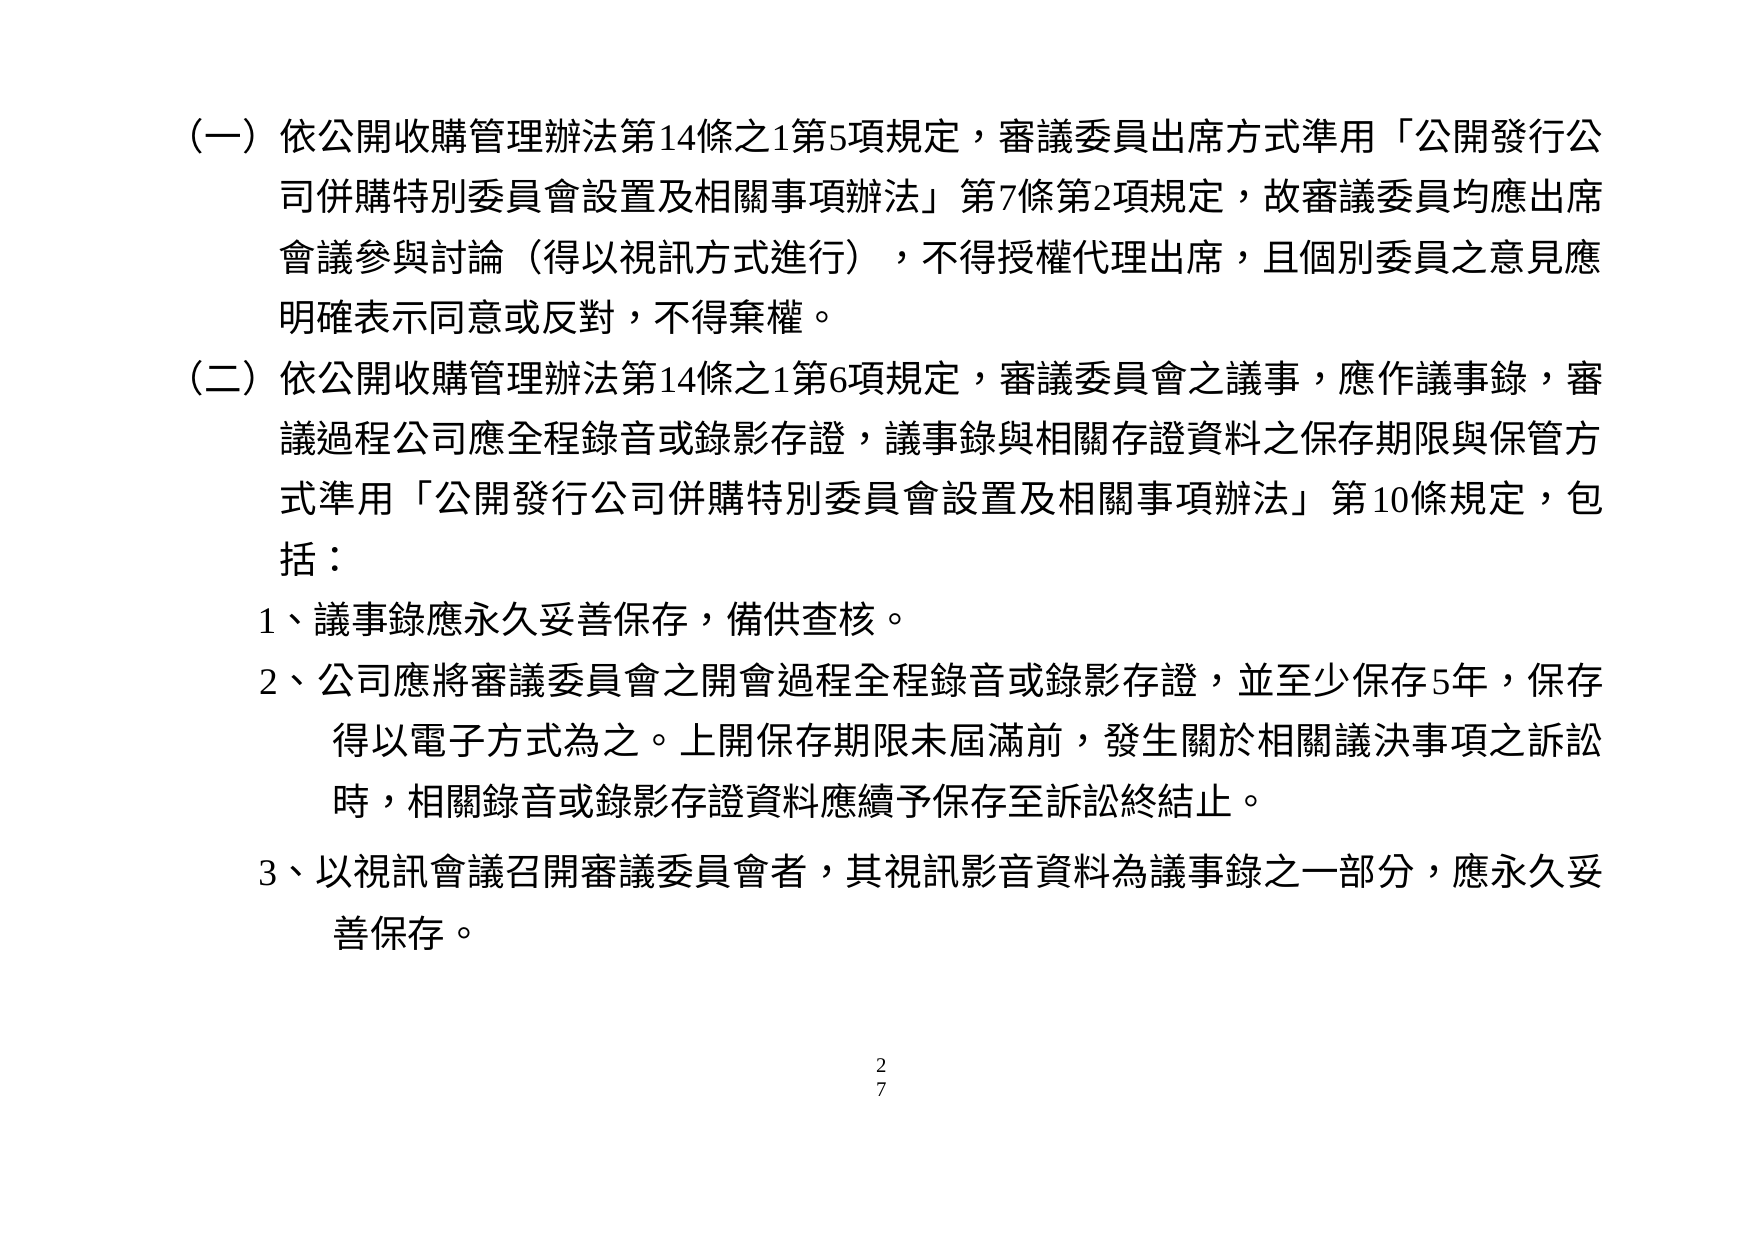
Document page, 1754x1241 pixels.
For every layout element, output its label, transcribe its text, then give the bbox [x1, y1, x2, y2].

text 2、公司應將審議委員會之開會過程全程錄音或錄影存證，並至少保存5年，保存得以電子方式為之。上開保存期限未屆滿前，發生關於相關議決事項之訴訟時，相關錄音或錄影存證資料應續予保存至訴訟終結止。 [238, 646, 1604, 827]
text （二）依公開收購管理辦法第14條之1第6項規定，審議委員會之議事，應作議事錄，審議過程公司應全程錄音或錄影存證，議事錄與相關存證資料之保存期限與保管方式準用「公開發行公司併購特別委員會設置及相關事項辦法」第10條規定，包括： [166, 344, 1604, 585]
text （一）依公開收購管理辦法第14條之1第5項規定，審議委員出席方式準用「公開發行公司併購特別委員會設置及相關事項辦法」第7條第2項規定，故審議委員均應出席會議參與討論（得以視訊方式進行），不得授權代理出席，且個別委員之意見應明確表示同意或反對，不得棄權。 [166, 102, 1604, 344]
text 1、議事錄應永久妥善保存，備供查核。 [187, 585, 1604, 646]
text 3、以視訊會議召開審議委員會者，其視訊影音資料為議事錄之一部分，應永久妥善保存。 [238, 827, 1604, 952]
